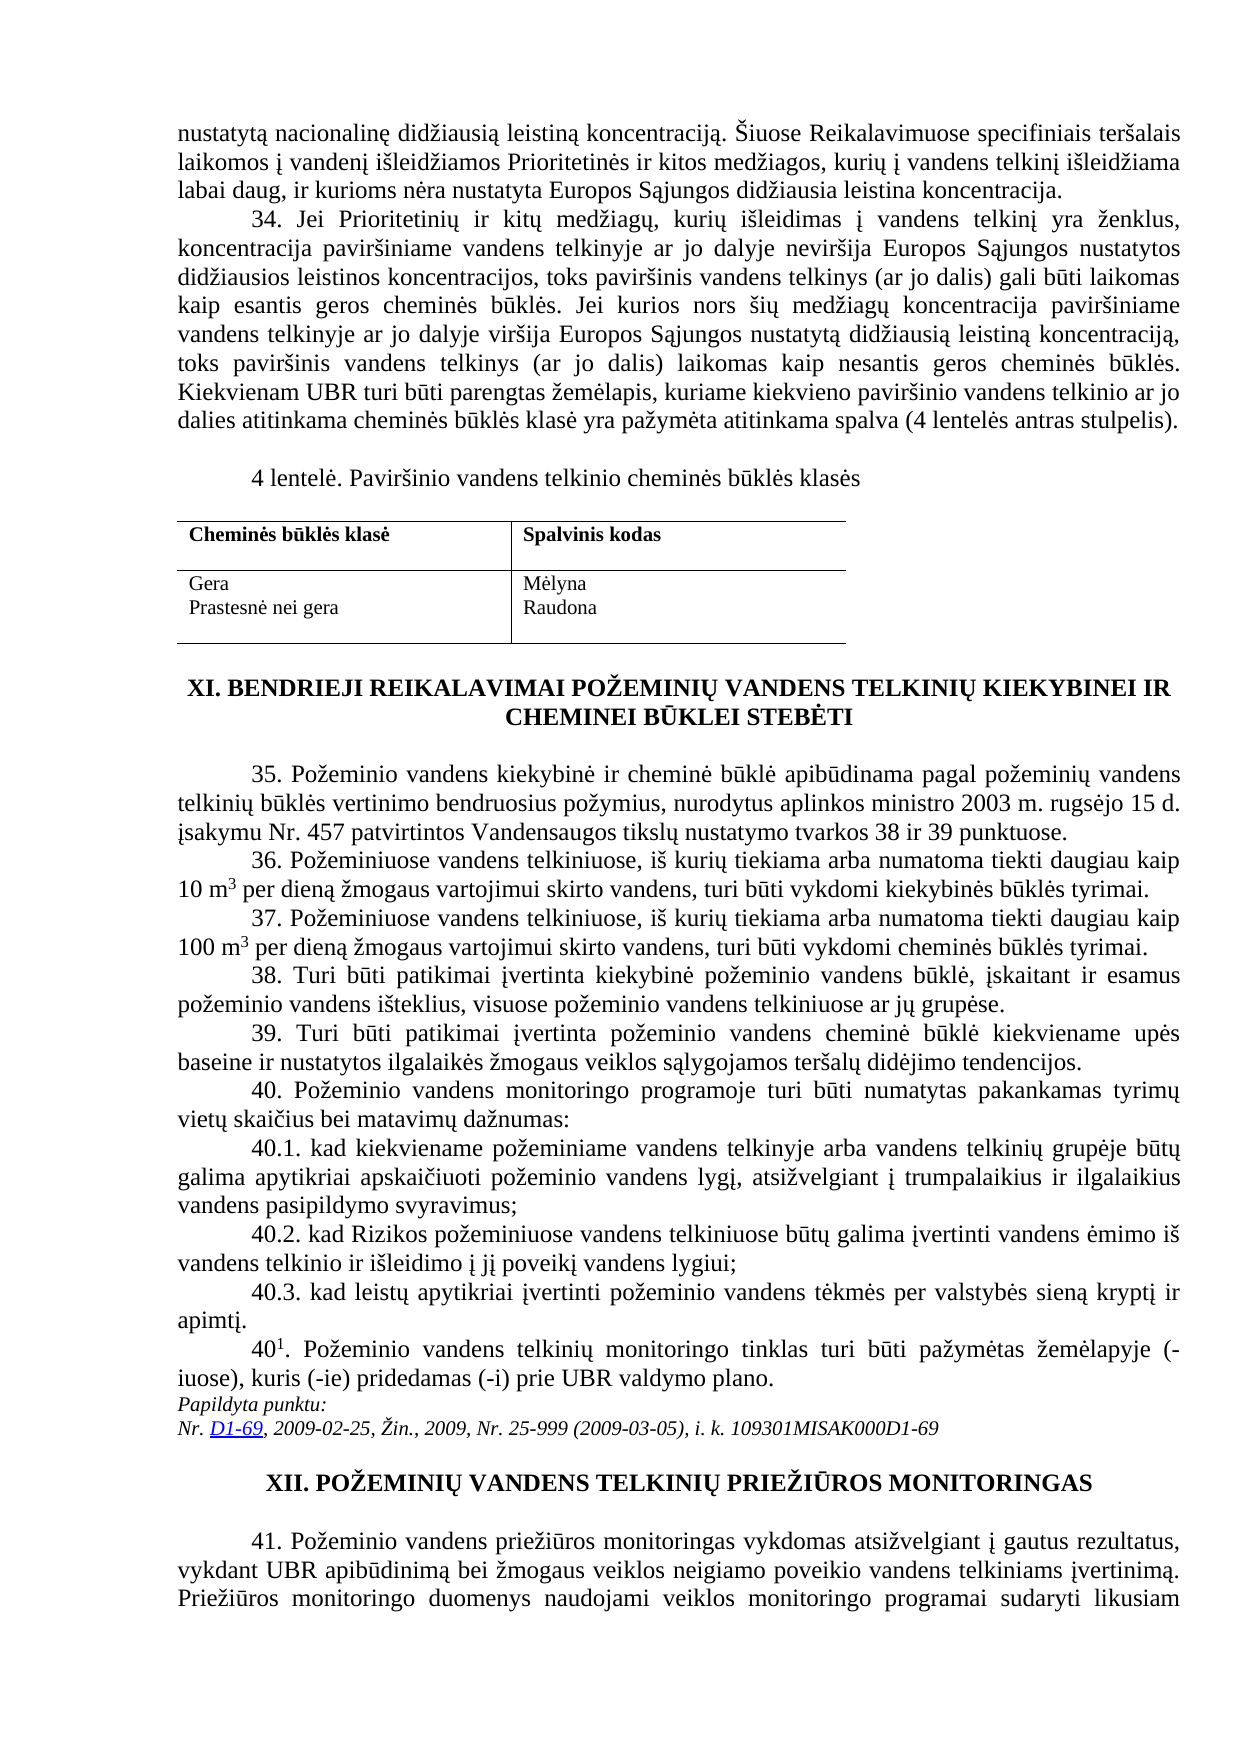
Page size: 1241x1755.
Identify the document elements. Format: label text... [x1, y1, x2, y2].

table_cell [846, 570, 1181, 595]
text 35. Požeminio vandens kiekybinė ir cheminė būklė apibūdinama pagal požeminių vandens telkinių būklės vertinimo bendruosius požymius, nurodytus aplinkos ministro 2003 m. rugsėjo 15 d. įsakymu Nr. 457 patvirtintos Vandensaugos tikslų nustatymo tvarkos 38 ir 39 punktuose. [177, 759, 1181, 845]
text Papildyta punktu: [177, 1392, 1181, 1416]
text 41. Požeminio vandens priežiūros monitoringas vykdomas atsižvelgiant į gautus rezultatus, vykdant UBR apibūdinimą bei žmogaus veiklos neigiamo poveikio vandens telkiniams įvertinimą. Priežiūros monitoringo duomenys naudojami veiklos monitoringo programai sudaryti likusiam [177, 1526, 1181, 1612]
text 4 lentelė. Paviršinio vandens telkinio cheminės būklės klasės [177, 463, 1181, 492]
text 40.2. kad Rizikos požeminiuose vandens telkiniuose būtų galima įvertinti vandens ėmimo iš vandens telkinio ir išleidimo į jį poveikį vandens lygiui; [177, 1219, 1181, 1277]
table_cell [177, 619, 511, 643]
text Nr. D1-69, 2009-02-25, Žin., 2009, Nr. 25-999 (2009-03-05), i. k. 109301MISAK000D1-69 [177, 1416, 1181, 1440]
table_cell [512, 619, 846, 643]
text nustatytą nacionalinę didžiausią leistiną koncentraciją. Šiuose Reikalavimuose specifiniais teršalais laikomos į vandenį išleidžiamos Prioritetinės ir kitos medžiagos, kurių į vandens telkinį išleidžiama labai daug, ir kurioms nėra nustatyta Europos Sąjungos didžiausia leistina koncentracija. [177, 118, 1181, 204]
table_cell Prastesnė nei gera [177, 595, 511, 619]
table_cell Mėlyna [512, 571, 846, 595]
text XII. POŽEMINIŲ VANDENS TELKINIŲ PRIEŽIŪROS MONITORINGAS [177, 1468, 1181, 1497]
text 401. Požeminio vandens telkinių monitoringo tinklas turi būti pažymėtas žemėlapyje (-iuose), kuris (-ie) pridedamas (-i) prie UBR valdymo plano. [177, 1334, 1181, 1392]
text 38. Turi būti patikimai įvertinta kiekybinė požeminio vandens būklė, įskaitant ir esamus požeminio vandens išteklius, visuose požeminio vandens telkiniuose ar jų grupėse. [177, 960, 1181, 1018]
text 40.3. kad leistų apytikriai įvertinti požeminio vandens tėkmės per valstybės sieną kryptį ir apimtį. [177, 1277, 1181, 1334]
table_cell [846, 546, 1181, 570]
table_header Cheminės būklės klasė [177, 522, 511, 546]
table_cell [512, 546, 846, 570]
text 40. Požeminio vandens monitoringo programoje turi būti numatytas pakankamas tyrimų vietų skaičius bei matavimų dažnumas: [177, 1075, 1181, 1133]
table_cell [846, 619, 1181, 643]
table_header [846, 521, 1181, 546]
table_cell [846, 595, 1181, 619]
text 34. Jei Prioritetinių ir kitų medžiagų, kurių išleidimas į vandens telkinį yra ženklus, koncentracija paviršiniame vandens telkinyje ar jo dalyje neviršija Europos Sąjungos nustatytos didžiausios leistinos koncentracijos, toks paviršinis vandens telkinys (ar jo dalis) gali būti laikomas kaip esantis geros cheminės būklės. Jei kurios nors šių medžiagų koncentracija paviršiniame vandens telkinyje ar jo dalyje viršija Europos Sąjungos nustatytą didžiausią leistiną koncentraciją, toks paviršinis vandens telkinys (ar jo dalis) laikomas kaip nesantis geros cheminės būklės. Kiekvienam UBR turi būti parengtas žemėlapis, kuriame kiekvieno paviršinio vandens telkinio ar jo dalies atitinkama cheminės būklės klasė yra pažymėta atitinkama spalva (4 lentelės antras stulpelis). [177, 204, 1181, 434]
text 36. Požeminiuose vandens telkiniuose, iš kurių tiekiama arba numatoma tiekti daugiau kaip 10 m3 per dieną žmogaus vartojimui skirto vandens, turi būti vykdomi kiekybinės būklės tyrimai. [177, 845, 1181, 903]
text XI. BENDRIEJI REIKALAVIMAI POŽEMINIŲ VANDENS TELKINIŲ KIEKYBINEI IR CHEMINEI BŪKLEI STEBĖTI [177, 673, 1181, 730]
table_cell Gera [177, 571, 511, 595]
text 40.1. kad kiekviename požeminiame vandens telkinyje arba vandens telkinių grupėje būtų galima apytikriai apskaičiuoti požeminio vandens lygį, atsižvelgiant į trumpalaikius ir ilgalaikius vandens pasipildymo svyravimus; [177, 1133, 1181, 1219]
table_cell Raudona [512, 595, 846, 619]
text 39. Turi būti patikimai įvertinta požeminio vandens cheminė būklė kiekviename upės baseine ir nustatytos ilgalaikės žmogaus veiklos sąlygojamos teršalų didėjimo tendencijos. [177, 1018, 1181, 1075]
table_header Spalvinis kodas [512, 522, 846, 546]
text 37. Požeminiuose vandens telkiniuose, iš kurių tiekiama arba numatoma tiekti daugiau kaip 100 m3 per dieną žmogaus vartojimui skirto vandens, turi būti vykdomi cheminės būklės tyrimai. [177, 903, 1181, 960]
table_cell [177, 546, 511, 570]
